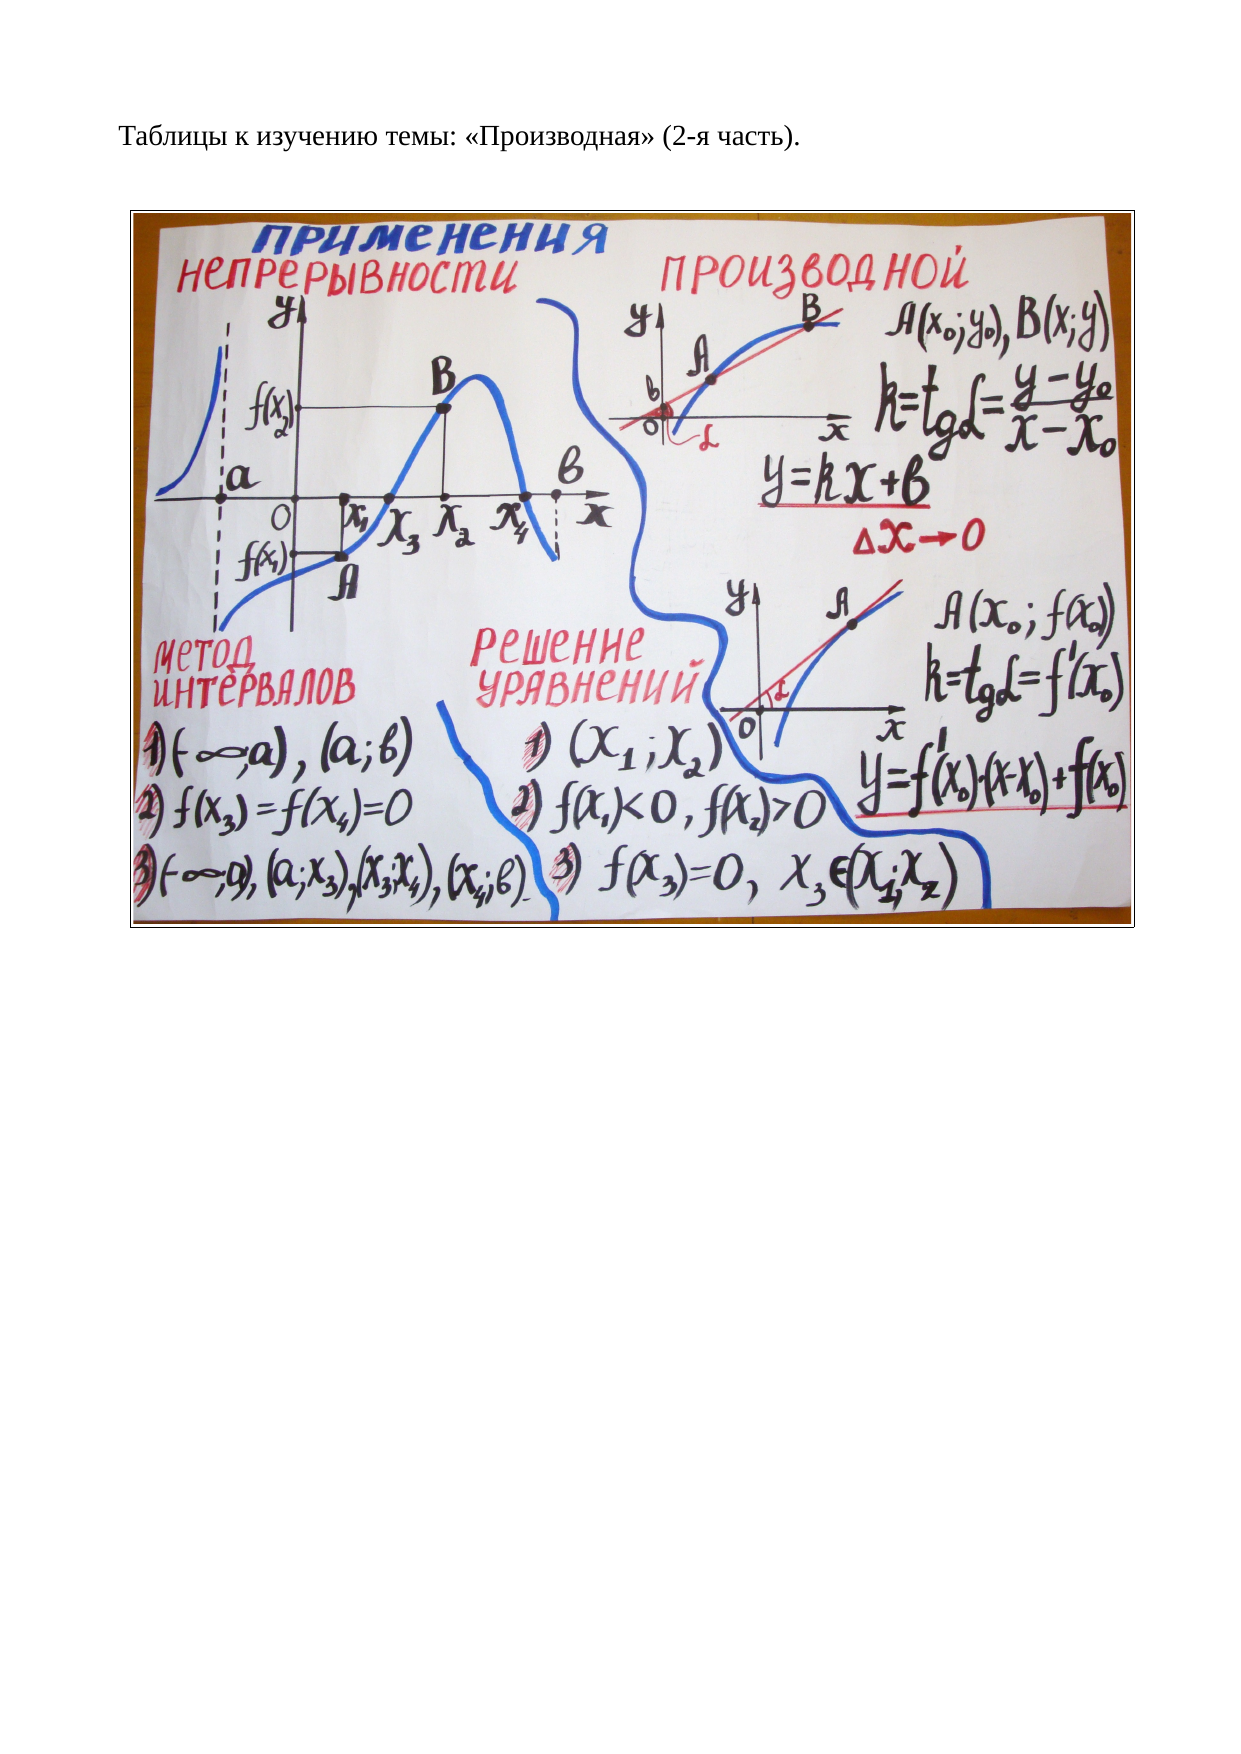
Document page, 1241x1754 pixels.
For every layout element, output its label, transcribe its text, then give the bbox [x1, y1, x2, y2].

text Таблицы к изучению темы: «Производная» (2-я часть). [118, 118, 1122, 152]
text [131, 211, 1134, 927]
picture [133, 213, 1132, 924]
